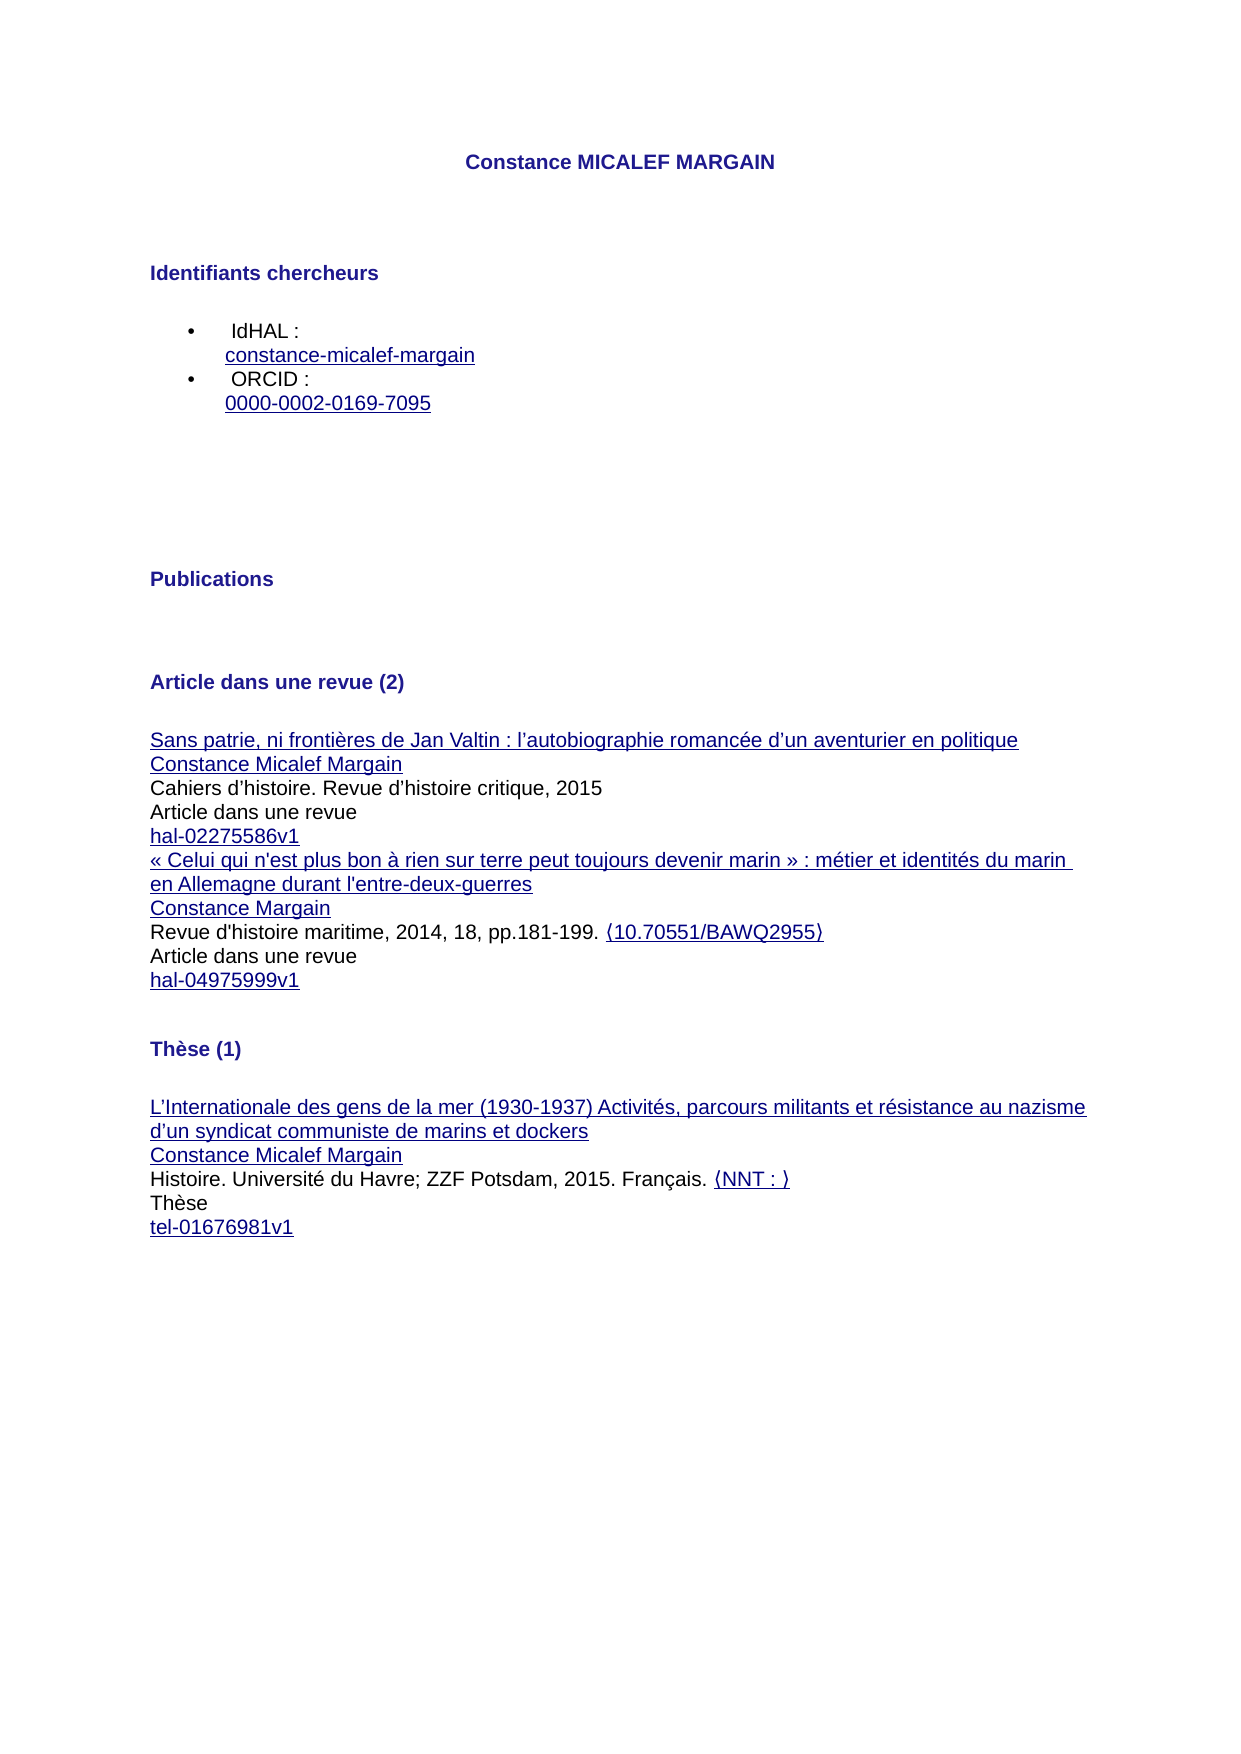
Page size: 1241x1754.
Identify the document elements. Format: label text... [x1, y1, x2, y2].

subtitle Publications [150, 567, 1090, 591]
subtitle Constance MICALEF MARGAIN [150, 150, 1090, 174]
list constance-micalef-margain [187, 343, 1090, 367]
list 0000-0002-0169-7095 [187, 391, 1090, 414]
list ORCID : [187, 367, 1090, 391]
subtitle Article dans une revue (2) [150, 670, 1090, 694]
subtitle Thèse (1) [150, 1036, 1090, 1060]
table_cell « Celui qui n'est plus bon à rien sur terre peut toujours devenir marin » : métier et identités du marin en Allemagne durant l'entre-deux-guerres Constance Margain Revue d'histoire maritime, 2014, 18, pp.181-199. ⟨10.70551/BAWQ2955⟩ Article dans une revue hal-04975999v1 [150, 848, 1090, 992]
table_header L’Internationale des gens de la mer (1930-1937) Activités, parcours militants et résistance au nazisme d’un syndicat communiste de marins et dockers Constance Micalef Margain Histoire. Université du Havre; ZZF Potsdam, 2015. Français. ⟨NNT : ⟩ Thèse tel-01676981v1 [150, 1095, 1090, 1238]
subtitle Identifiants chercheurs [150, 260, 1090, 284]
table_header Sans patrie, ni frontières de Jan Valtin : l’autobiographie romancée d’un aventurier en politique Constance Micalef Margain Cahiers d’histoire. Revue d’histoire critique, 2015 Article dans une revue hal-02275586v1 [150, 728, 1090, 848]
list IdHAL : [187, 319, 1090, 343]
